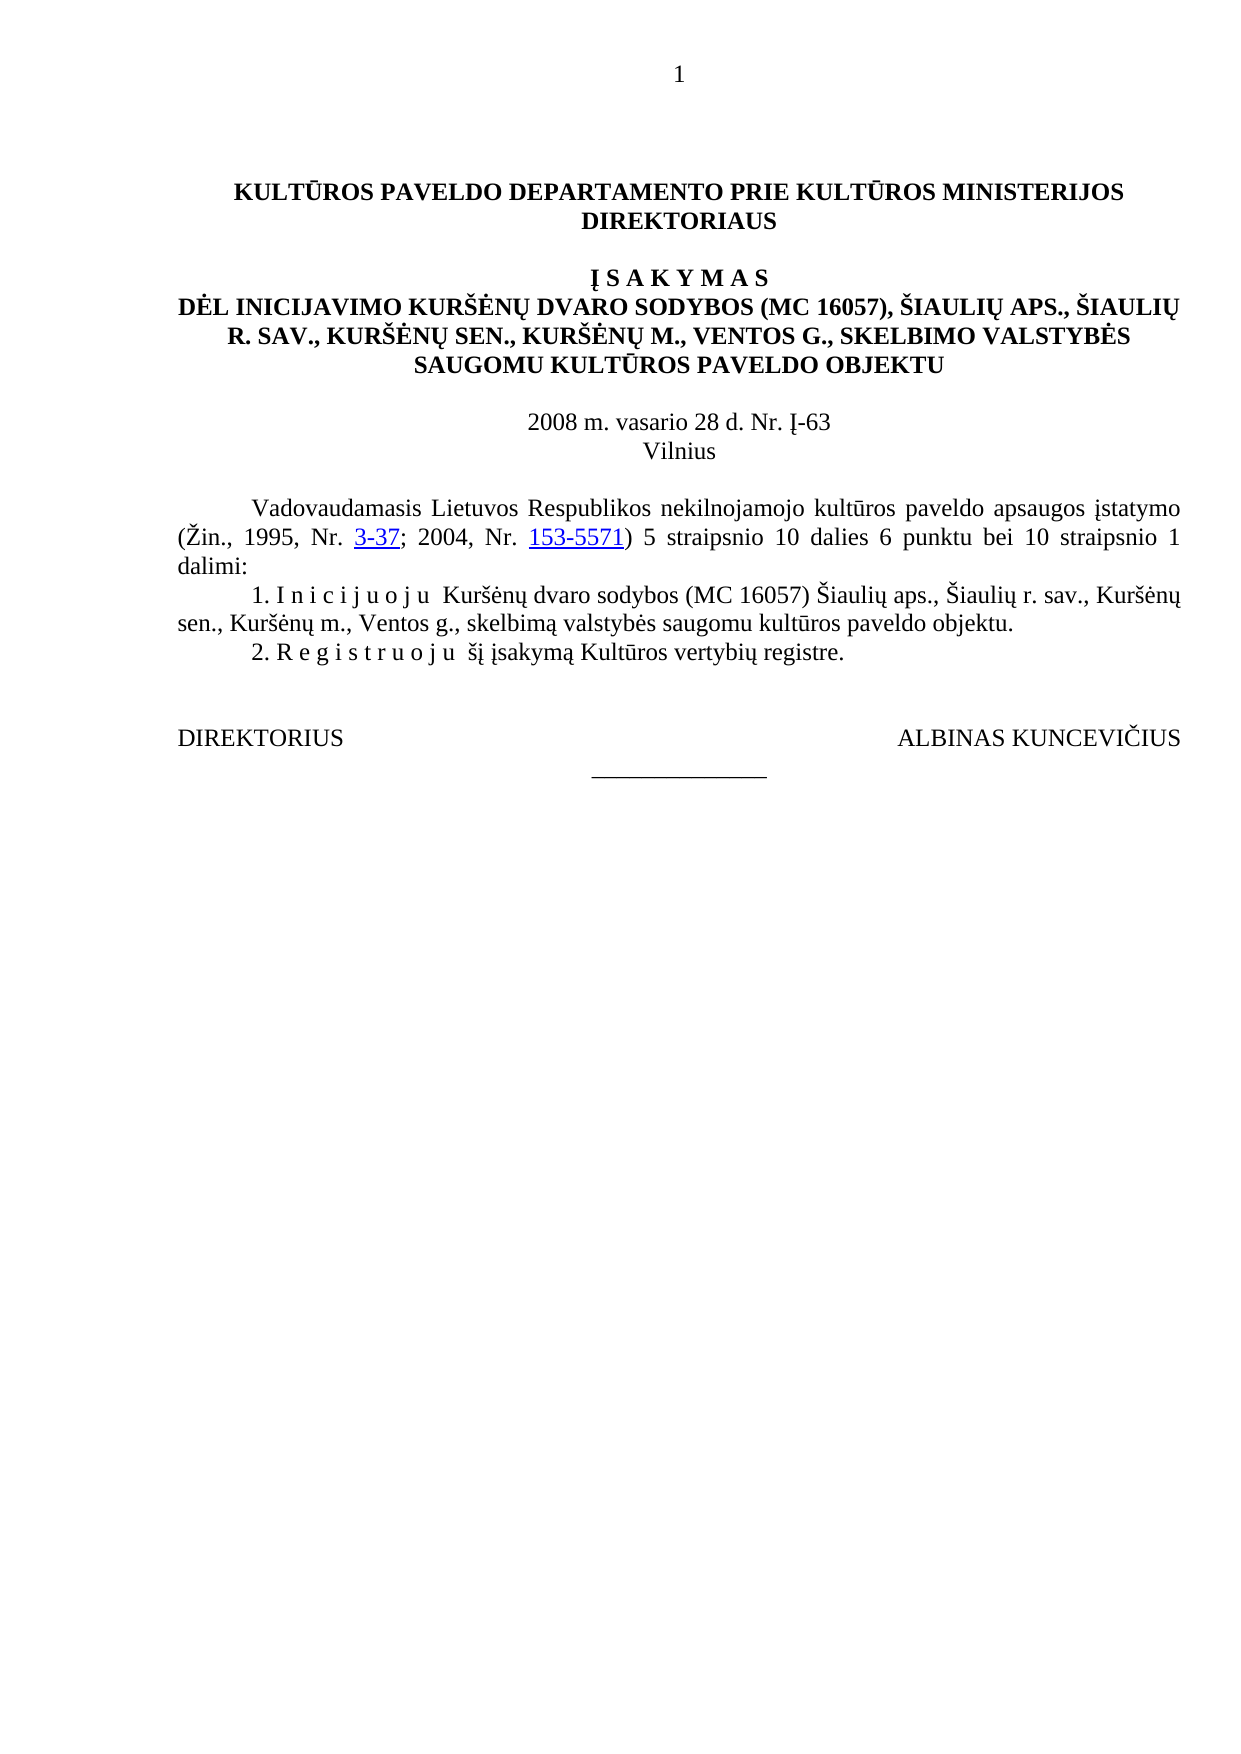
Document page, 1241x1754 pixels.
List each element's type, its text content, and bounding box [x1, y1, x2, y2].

text 1. Inicijuoju Kuršėnų dvaro sodybos (MC 16057) Šiaulių aps., Šiaulių r. sav., Kuršėnų sen., Kuršėnų m., Ventos g., skelbimą valstybės saugomu kultūros paveldo objektu. [177, 580, 1181, 637]
text 2008 m. vasario 28 d. Nr. Į-63 [177, 407, 1181, 436]
text Į S A K Y M A S [177, 263, 1181, 292]
text KULTŪROS PAVELDO DEPARTAMENTO PRIE KULTŪROS MINISTERIJOS DIREKTORIAUS [177, 177, 1181, 235]
text ______________ [177, 752, 1181, 781]
text Vadovaudamasis Lietuvos Respublikos nekilnojamojo kultūros paveldo apsaugos įstatymo (Žin., 1995, Nr. 3-37; 2004, Nr. 153-5571) 5 straipsnio 10 dalies 6 punktu bei 10 straipsnio 1 dalimi: [177, 493, 1181, 580]
text DĖL INICIJAVIMO KURŠĖNŲ DVARO SODYBOS (MC 16057), ŠIAULIŲ APS., ŠIAULIŲ R. SAV., KURŠĖNŲ SEN., KURŠĖNŲ M., VENTOS G., SKELBIMO VALSTYBĖS SAUGOMU KULTŪROS PAVELDO OBJEKTU [177, 292, 1181, 378]
text Vilnius [177, 436, 1181, 465]
text DIREKTORIUS ALBINAS KUNCEVIČIUS [177, 723, 1181, 752]
text 2. Registruoju šį įsakymą Kultūros vertybių registre. [177, 637, 1181, 666]
